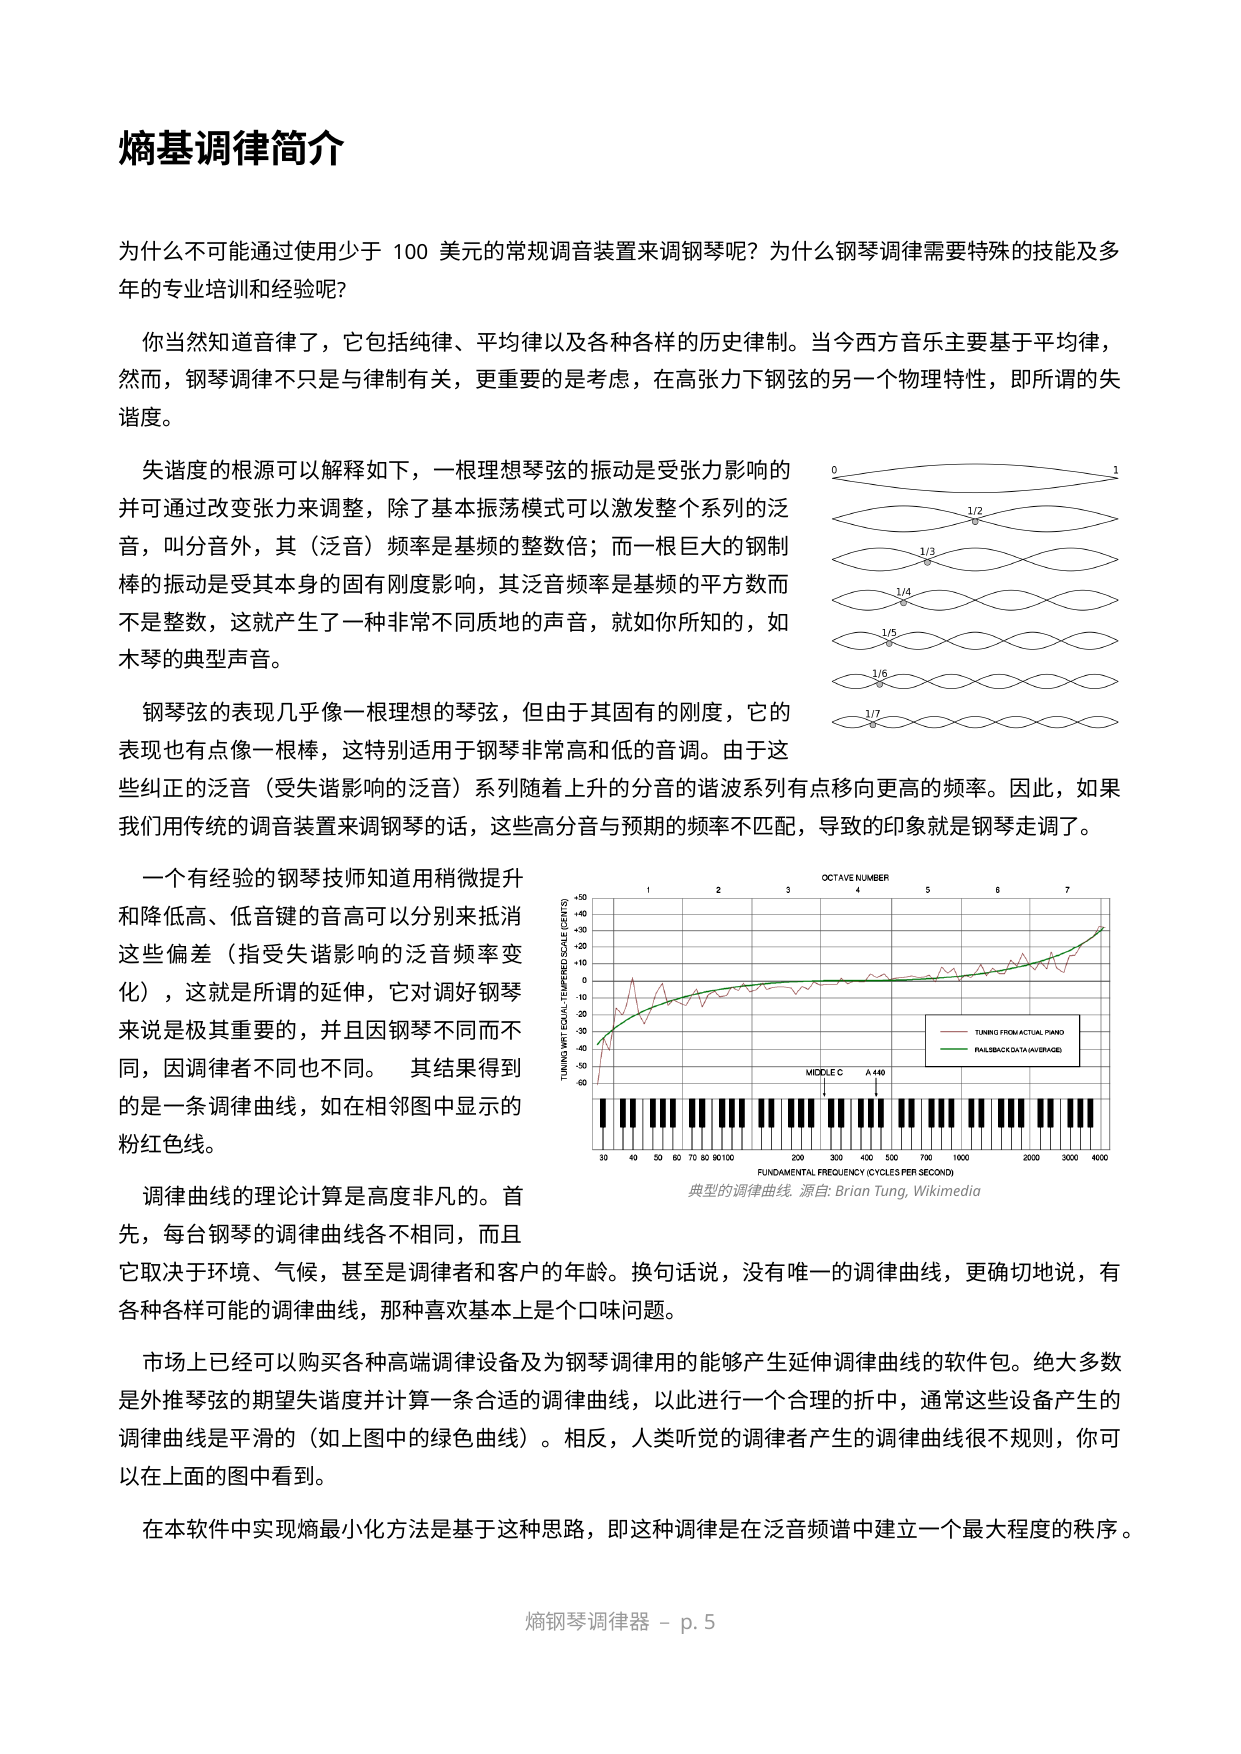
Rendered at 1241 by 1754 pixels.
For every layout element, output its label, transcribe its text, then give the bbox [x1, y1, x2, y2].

text 在本软件中实现熵最小化方法是基于这种思路，即这种调律是在泛音频谱中建立一个最大程度的秩序。在物理学和信息论中，有序与无序最简单的度量就是熵。正如你知道的，物理系统往往是趋向无序的，由著名的热力学第二定律反映出来。钢琴调律的情况恰恰相反：调律意味着整秩，导致的猜想就是钢琴调律应该有一个最小的熵。此外，寻找这个最低的（熵）来调整一架钢琴，这是可能的。如果是这样，这将意味着写一个简短的公式作为熵，就能够完成复杂的钢琴调律任务。显然，这是一个了不起的发现，有了熵钢琴调律器（EPT）我们就可以证明这个想法真的是管用的。 [118, 1512, 1122, 1543]
text 一个有经验的钢琴技师知道用稍微提升和降低高、低音键的音高可以分别来抵消这些偏差（指受失谐影响的泛音频率变化），这就是所谓的延伸，它对调好钢琴来说是极其重要的，并且因钢琴不同而不同，因调律者不同也不同。 其结果得到的是一条调律曲线，如在相邻图中显示的粉红色线。 [118, 861, 1122, 1158]
text 调律曲线的理论计算是高度非凡的。首先，每台钢琴的调律曲线各不相同，而且它取决于环境、气候，甚至是调律者和客户的年龄。换句话说，没有唯一的调律曲线，更确切地说，有各种各样可能的调律曲线，那种喜欢基本上是个口味问题。 [118, 1179, 1122, 1324]
subtitle 熵基调律简介 [118, 118, 1122, 173]
text 为什么不可能通过使用少于 100 美元的常规调音装置来调钢琴呢？为什么钢琴调律需要特殊的技能及多年的专业培训和经验呢? [118, 234, 1122, 304]
text 典型的调律曲线. 源自: Brian Tung, Wikimedia [553, 1180, 1116, 1201]
text 钢琴弦的表现几乎像一根理想的琴弦，但由于其固有的刚度，它的表现也有点像一根棒，这特别适用于钢琴非常高和低的音调。由于这些纠正的泛音（受失谐影响的泛音）系列随着上升的分音的谐波系列有点移向更高的频率。因此，如果我们用传统的调音装置来调钢琴的话，这些高分音与预期的频率不匹配，导致的印象就是钢琴走调了。 [118, 695, 1122, 840]
text 你当然知道音律了，它包括纯律、平均律以及各种各样的历史律制。当今西方音乐主要基于平均律，然而，钢琴调律不只是与律制有关，更重要的是考虑，在高张力下钢弦的另一个物理特性，即所谓的失谐度。 [118, 324, 1122, 432]
picture [827, 459, 1123, 741]
text 失谐度的根源可以解释如下，一根理想琴弦的振动是受张力影响的并可通过改变张力来调整，除了基本振荡模式可以激发整个系列的泛音，叫分音外，其（泛音）频率是基频的整数倍；而一根巨大的钢制棒的振动是受其本身的固有刚度影响，其泛音频率是基频的平方数而不是整数，这就产生了一种非常不同质地的声音，就如你所知的，如木琴的典型声音。 [118, 453, 1122, 674]
text 市场上已经可以购买各种高端调律设备及为钢琴调律用的能够产生延伸调律曲线的软件包。绝大多数是外推琴弦的期望失谐度并计算一条合适的调律曲线，以此进行一个合理的折中，通常这些设备产生的调律曲线是平滑的（如上图中的绿色曲线）。相反，人类听觉的调律者产生的调律曲线很不规则，你可以在上面的图中看到。 [118, 1345, 1122, 1491]
